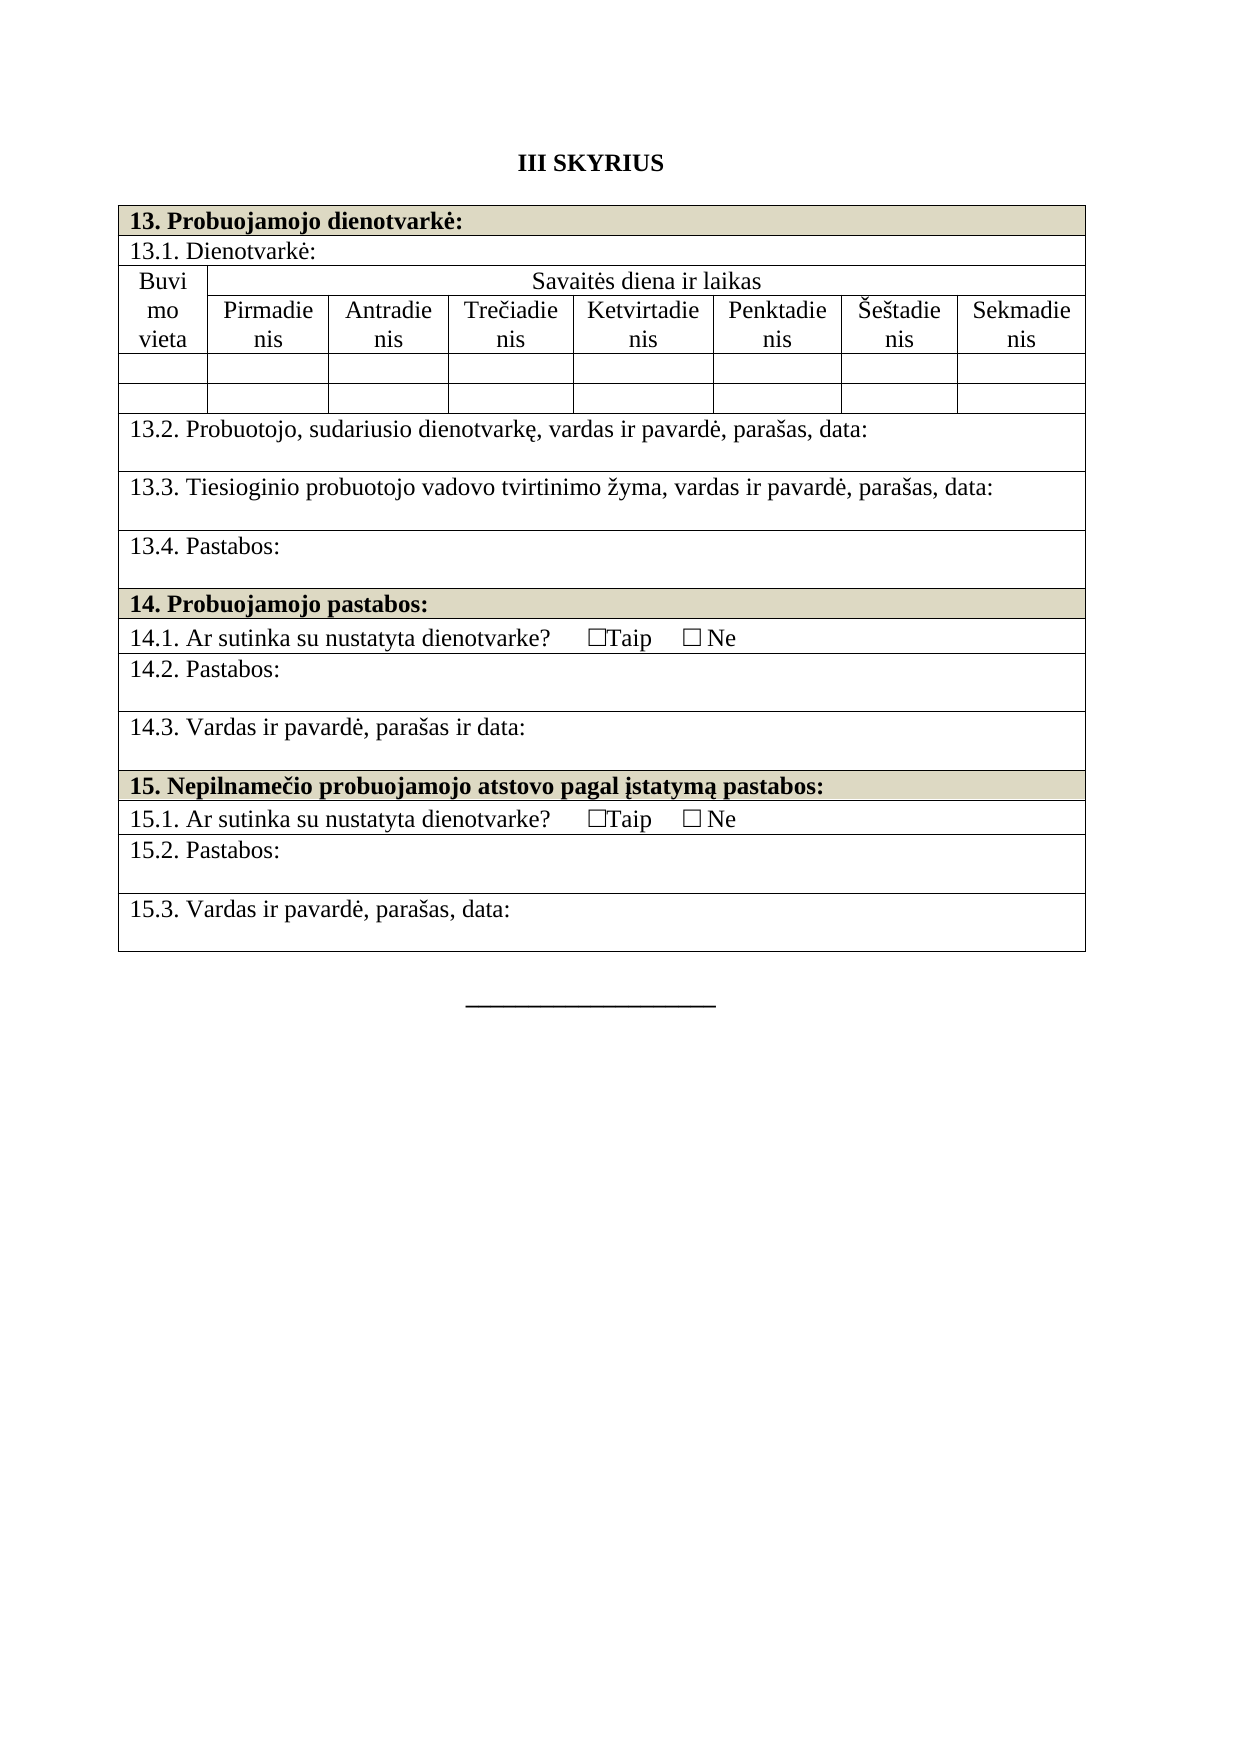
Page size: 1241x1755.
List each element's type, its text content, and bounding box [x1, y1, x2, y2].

table_cell [842, 384, 957, 413]
table_cell [329, 354, 448, 383]
table_cell [449, 354, 573, 383]
table_cell 15.2. Pastabos: [119, 835, 1085, 893]
text III SKYRIUS [118, 148, 1063, 176]
table_cell Savaitės diena ir laikas [208, 266, 1085, 294]
table_cell Šeštadienis [842, 296, 957, 353]
table_cell [208, 354, 328, 383]
text ____________________ [118, 981, 1063, 1010]
table_cell 14.1. Ar sutinka su nustatyta dienotvarke? □Taip □ Ne [119, 619, 1085, 653]
table_cell [714, 384, 841, 413]
table_cell 14. Probuojamojo pastabos: [119, 589, 1085, 618]
table_cell [574, 354, 713, 383]
table_cell 13.1. Dienotvarkė: [119, 236, 1085, 265]
table_cell 15. Nepilnamečio probuojamojo atstovo pagal įstatymą pastabos: [119, 771, 1085, 799]
table_cell Pirmadienis [208, 296, 328, 353]
table_cell [119, 384, 207, 413]
table_cell 13.4. Pastabos: [119, 531, 1085, 588]
table_cell Antradienis [329, 296, 448, 353]
table_cell [574, 384, 713, 413]
table_cell [449, 384, 573, 413]
table_cell Buvimo vieta [119, 266, 207, 353]
table_cell 13.3. Tiesioginio probuotojo vadovo tvirtinimo žyma, vardas ir pavardė, parašas, data: [119, 472, 1085, 530]
table_cell [714, 354, 841, 383]
table_cell 13.2. Probuotojo, sudariusio dienotvarkę, vardas ir pavardė, parašas, data: [119, 414, 1085, 471]
table_cell [958, 354, 1085, 383]
table_cell [119, 354, 207, 383]
table_cell 15.1. Ar sutinka su nustatyta dienotvarke? □Taip □ Ne [119, 801, 1085, 834]
table_cell 15.3. Vardas ir pavardė, parašas, data: [119, 894, 1085, 951]
table_cell Penktadienis [714, 296, 841, 353]
table_cell Sekmadienis [958, 296, 1085, 353]
table_cell 14.3. Vardas ir pavardė, parašas ir data: [119, 712, 1085, 770]
table_cell Trečiadienis [449, 296, 573, 353]
table_header 13. Probuojamojo dienotvarkė: [119, 206, 1085, 235]
table_cell [208, 384, 328, 413]
table_cell [958, 384, 1085, 413]
table_cell Ketvirtadienis [574, 296, 713, 353]
table_cell [329, 384, 448, 413]
table_cell 14.2. Pastabos: [119, 654, 1085, 711]
table_cell [842, 354, 957, 383]
